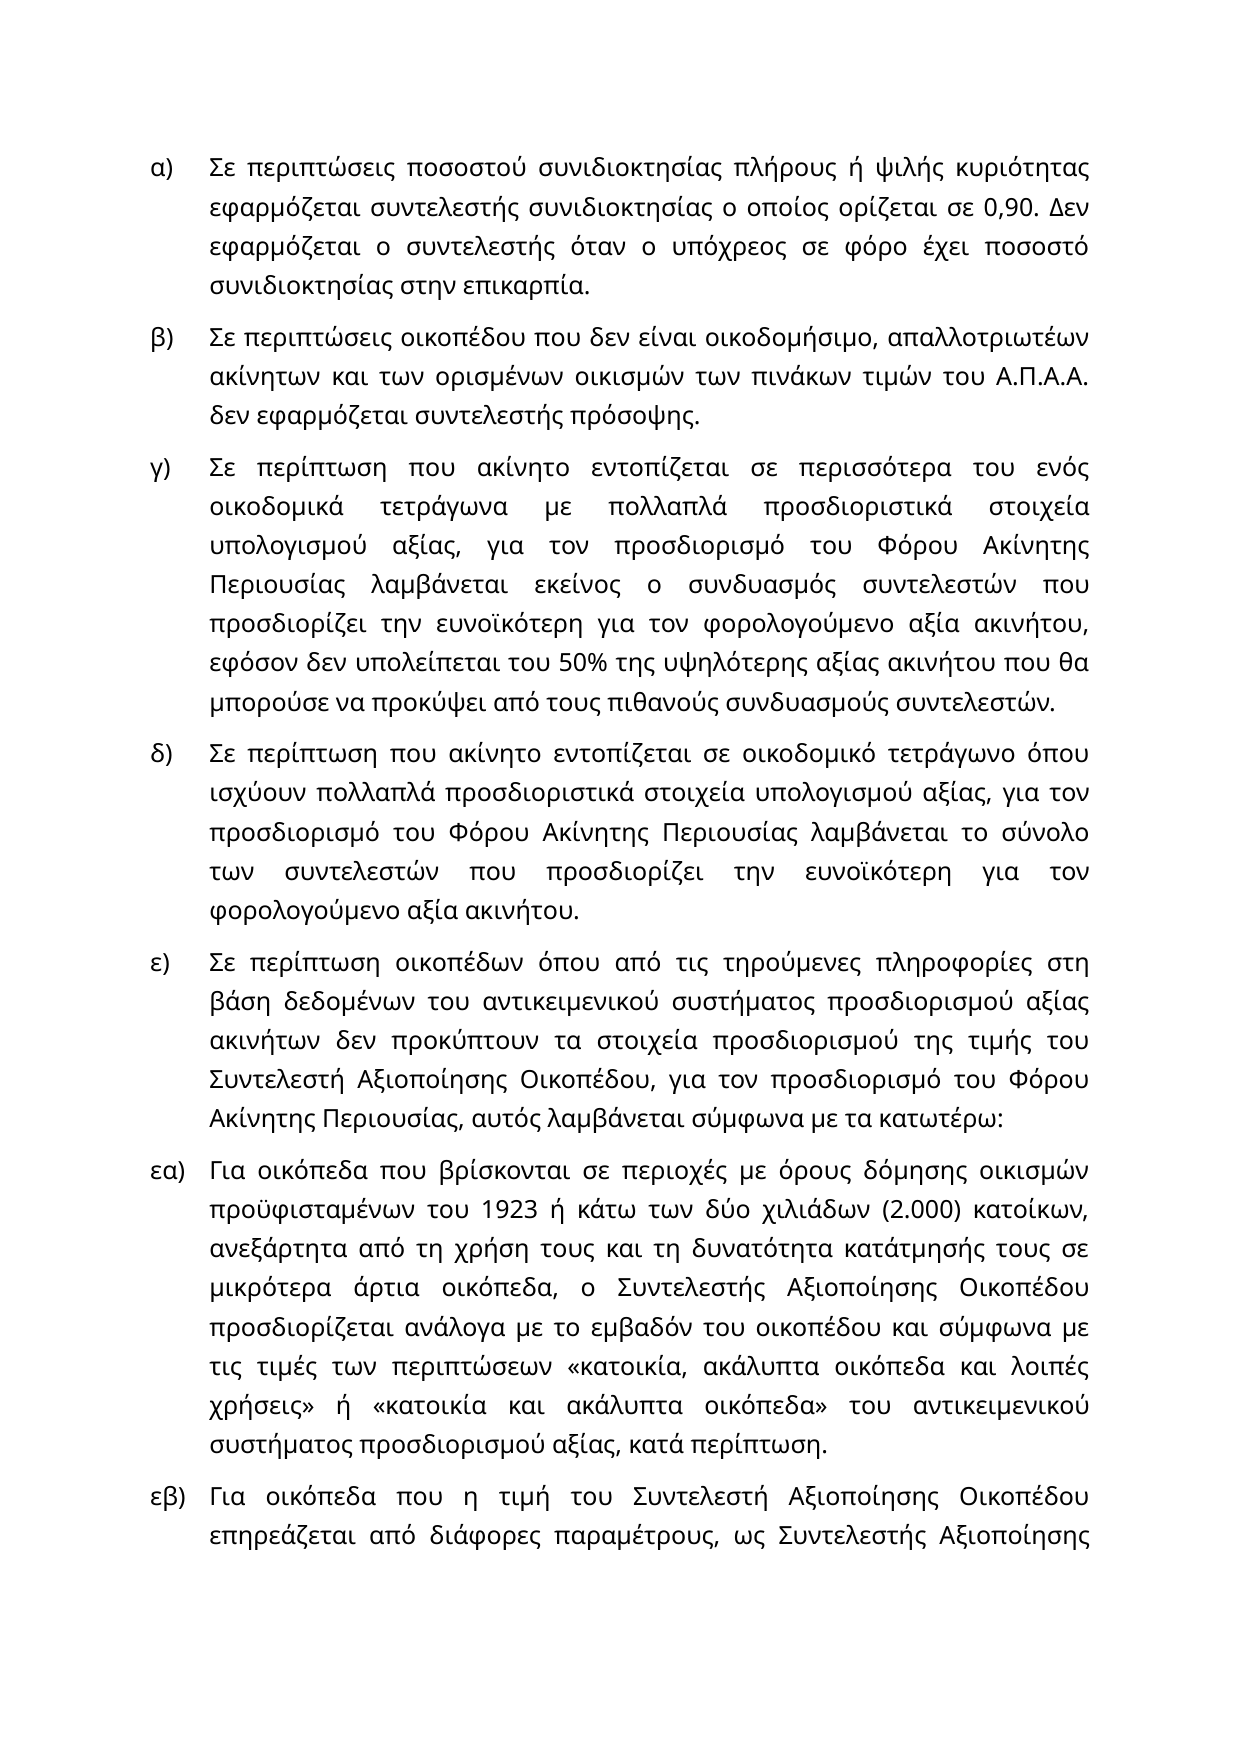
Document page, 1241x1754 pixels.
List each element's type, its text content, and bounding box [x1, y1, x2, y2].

list ε) Σε περίπτωση οικοπέδων όπου από τις τηρούμενες πληροφορίες στη βάση δεδομένων του αντικειμενικού συστήματος προσδιορισμού αξίας ακινήτων δεν προκύπτουν τα στοιχεία προσδιορισμού της τιμής του Συντελεστή Αξιοποίησης Οικοπέδου, για τον προσδιορισμό του Φόρου Ακίνητης Περιουσίας, αυτός λαμβάνεται σύμφωνα με τα κατωτέρω: [150, 944, 1090, 1135]
list α) Σε περιπτώσεις ποσοστού συνιδιοκτησίας πλήρους ή ψιλής κυριότητας εφαρμόζεται συντελεστής συνιδιοκτησίας ο οποίος ορίζεται σε 0,90. Δεν εφαρμόζεται ο συντελεστής όταν ο υπόχρεος σε φόρο έχει ποσοστό συνιδιοκτησίας στην επικαρπία. [150, 150, 1090, 302]
list δ) Σε περίπτωση που ακίνητο εντοπίζεται σε οικοδομικό τετράγωνο όπου ισχύουν πολλαπλά προσδιοριστικά στοιχεία υπολογισμού αξίας, για τον προσδιορισμό του Φόρου Ακίνητης Περιουσίας λαμβάνεται το σύνολο των συντελεστών που προσδιορίζει την ευνοϊκότερη για τον φορολογούμενο αξία ακινήτου. [150, 736, 1090, 927]
list γ) Σε περίπτωση που ακίνητο εντοπίζεται σε περισσότερα του ενός οικοδομικά τετράγωνα με πολλαπλά προσδιοριστικά στοιχεία υπολογισμού αξίας, για τον προσδιορισμό του Φόρου Ακίνητης Περιουσίας λαμβάνεται εκείνος ο συνδυασμός συντελεστών που προσδιορίζει την ευνοϊκότερη για τον φορολογούμενο αξία ακινήτου, εφόσον δεν υπολείπεται του 50% της υψηλότερης αξίας ακινήτου που θα μπορούσε να προκύψει από τους πιθανούς συνδυασμούς συντελεστών. [150, 449, 1090, 718]
list εα) Για οικόπεδα που βρίσκονται σε περιοχές με όρους δόμησης οικισμών προϋφισταμένων του 1923 ή κάτω των δύο χιλιάδων (2.000) κατοίκων, ανεξάρτητα από τη χρήση τους και τη δυνατότητα κατάτμησής τους σε μικρότερα άρτια οικόπεδα, ο Συντελεστής Αξιοποίησης Οικοπέδου προσδιορίζεται ανάλογα με το εμβαδόν του οικοπέδου και σύμφωνα με τις τιμές των περιπτώσεων «κατοικία, ακάλυπτα οικόπεδα και λοιπές χρήσεις» ή «κατοικία και ακάλυπτα οικόπεδα» του αντικειμενικού συστήματος προσδιορισμού αξίας, κατά περίπτωση. [150, 1152, 1090, 1461]
list εβ) Για οικόπεδα που η τιμή του Συντελεστή Αξιοποίησης Οικοπέδου επηρεάζεται από διάφορες παραμέτρους, ως Συντελεστής Αξιοποίησης [150, 1478, 1090, 1552]
list β) Σε περιπτώσεις οικοπέδου που δεν είναι οικοδομήσιμο, απαλλοτριωτέων ακίνητων και των ορισμένων οικισμών των πινάκων τιμών του Α.Π.Α.Α. δεν εφαρμόζεται συντελεστής πρόσοψης. [150, 319, 1090, 432]
